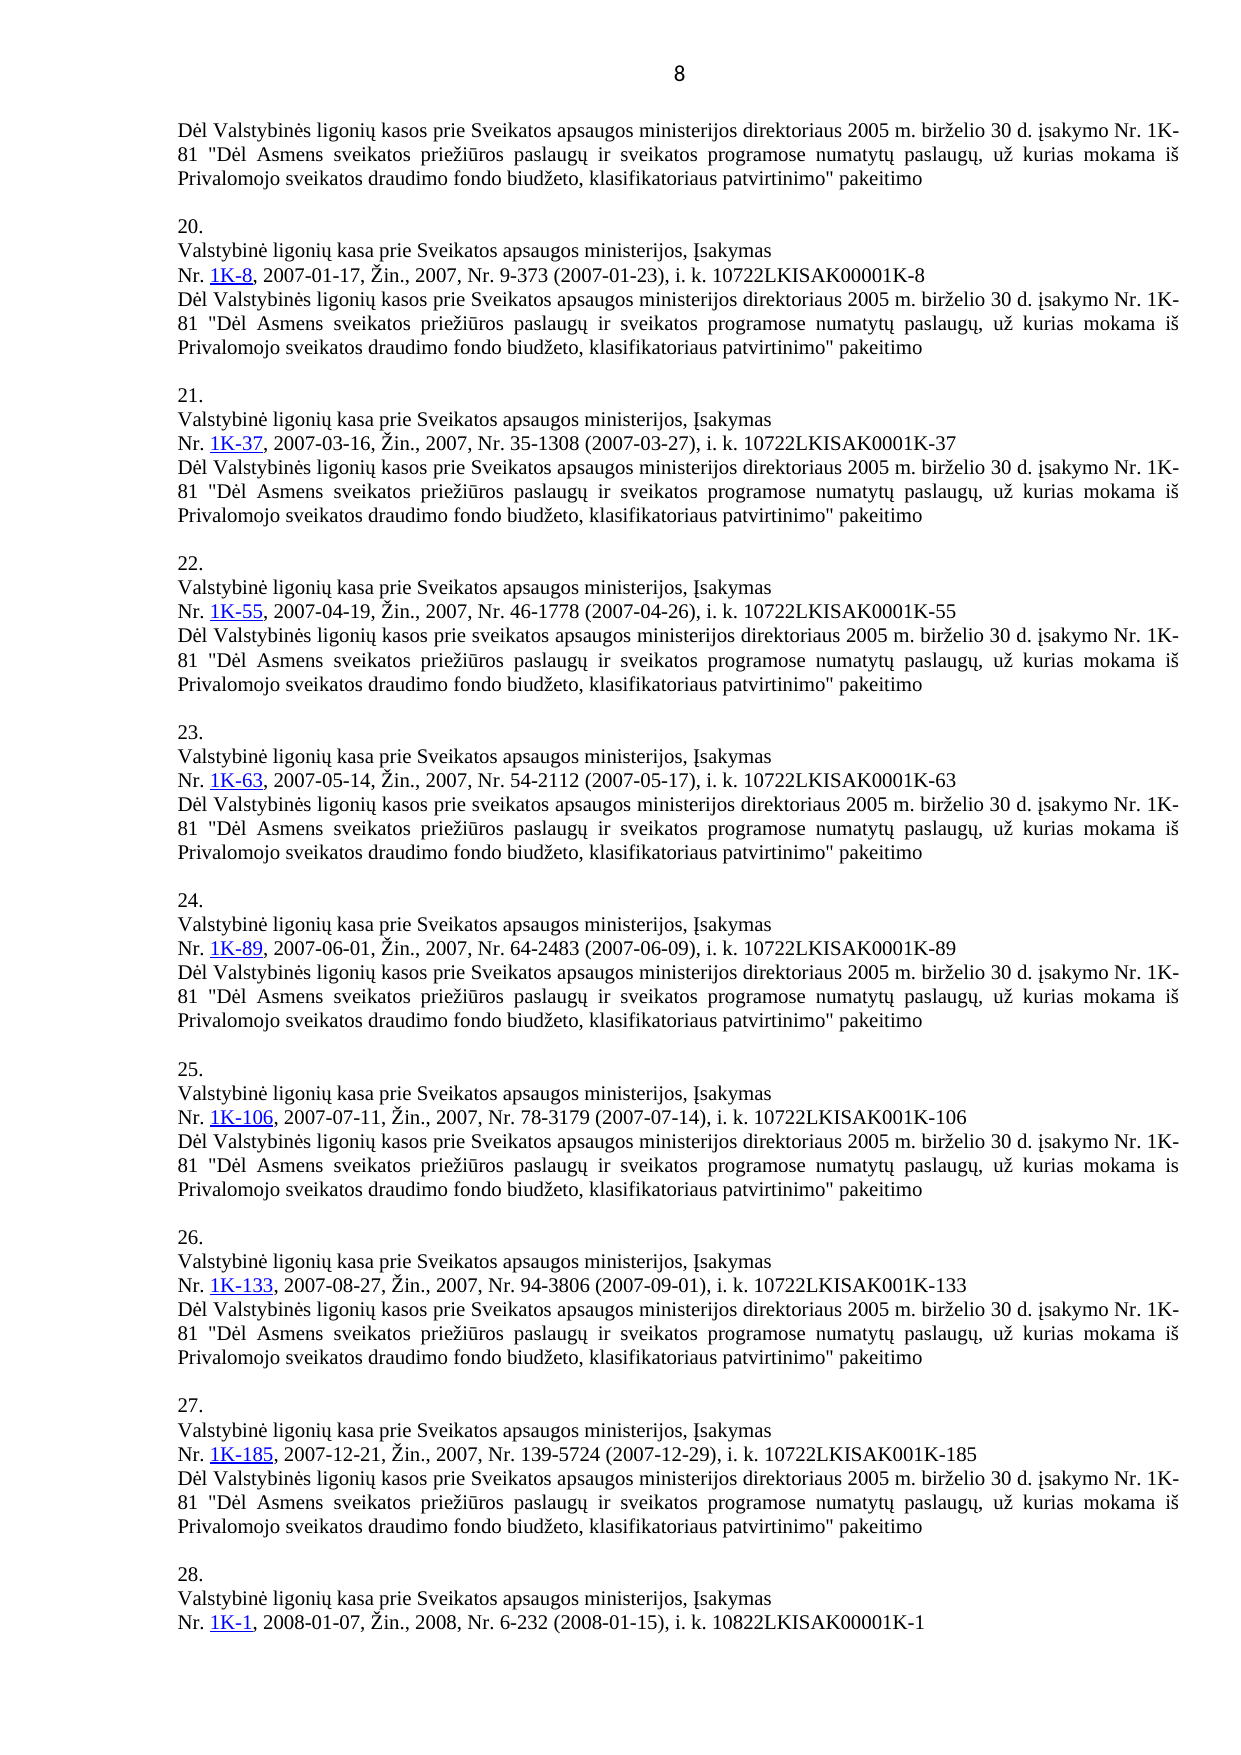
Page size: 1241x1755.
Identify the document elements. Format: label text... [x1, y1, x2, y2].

text 26. [177, 1225, 1181, 1249]
text Valstybinė ligonių kasa prie Sveikatos apsaugos ministerijos, Įsakymas [177, 1081, 1181, 1105]
text Dėl Valstybinės ligonių kasos prie Sveikatos apsaugos ministerijos direktoriaus 2005 m. birželio 30 d. įsakymo Nr. 1K-81 "Dėl Asmens sveikatos priežiūros paslaugų ir sveikatos programose numatytų paslaugų, už kurias mokama iš Privalomojo sveikatos draudimo fondo biudžeto, klasifikatoriaus patvirtinimo" pakeitimo [177, 1466, 1181, 1538]
text Dėl Valstybinės ligonių kasos prie Sveikatos apsaugos ministerijos direktoriaus 2005 m. birželio 30 d. įsakymo Nr. 1K-81 "Dėl Asmens sveikatos priežiūros paslaugų ir sveikatos programose numatytų paslaugų, už kurias mokama iš Privalomojo sveikatos draudimo fondo biudžeto, klasifikatoriaus patvirtinimo" pakeitimo [177, 287, 1181, 359]
text 25. [177, 1057, 1181, 1081]
text Valstybinė ligonių kasa prie Sveikatos apsaugos ministerijos, Įsakymas [177, 744, 1181, 768]
text Dėl Valstybinės ligonių kasos prie sveikatos apsaugos ministerijos direktoriaus 2005 m. birželio 30 d. įsakymo Nr. 1K-81 "Dėl Asmens sveikatos priežiūros paslaugų ir sveikatos programose numatytų paslaugų, už kurias mokama iš Privalomojo sveikatos draudimo fondo biudžeto, klasifikatoriaus patvirtinimo" pakeitimo [177, 792, 1181, 864]
text Nr. 1K-37, 2007-03-16, Žin., 2007, Nr. 35-1308 (2007-03-27), i. k. 10722LKISAK0001K-37 [177, 431, 1181, 455]
text Valstybinė ligonių kasa prie Sveikatos apsaugos ministerijos, Įsakymas [177, 912, 1181, 936]
text Nr. 1K-106, 2007-07-11, Žin., 2007, Nr. 78-3179 (2007-07-14), i. k. 10722LKISAK001K-106 [177, 1105, 1181, 1129]
text Dėl Valstybinės ligonių kasos prie sveikatos apsaugos ministerijos direktoriaus 2005 m. birželio 30 d. įsakymo Nr. 1K-81 "Dėl Asmens sveikatos priežiūros paslaugų ir sveikatos programose numatytų paslaugų, už kurias mokama iš Privalomojo sveikatos draudimo fondo biudžeto, klasifikatoriaus patvirtinimo" pakeitimo [177, 623, 1181, 696]
text Nr. 1K-1, 2008-01-07, Žin., 2008, Nr. 6-232 (2008-01-15), i. k. 10822LKISAK00001K-1 [177, 1610, 1181, 1634]
text 20. [177, 214, 1181, 238]
text Nr. 1K-133, 2007-08-27, Žin., 2007, Nr. 94-3806 (2007-09-01), i. k. 10722LKISAK001K-133 [177, 1273, 1181, 1297]
text Valstybinė ligonių kasa prie Sveikatos apsaugos ministerijos, Įsakymas [177, 1417, 1181, 1442]
text Nr. 1K-8, 2007-01-17, Žin., 2007, Nr. 9-373 (2007-01-23), i. k. 10722LKISAK00001K-8 [177, 262, 1181, 287]
text Valstybinė ligonių kasa prie Sveikatos apsaugos ministerijos, Įsakymas [177, 1586, 1181, 1610]
text 21. [177, 383, 1181, 407]
text 28. [177, 1562, 1181, 1586]
text Valstybinė ligonių kasa prie Sveikatos apsaugos ministerijos, Įsakymas [177, 407, 1181, 431]
text Dėl Valstybinės ligonių kasos prie Sveikatos apsaugos ministerijos direktoriaus 2005 m. birželio 30 d. įsakymo Nr. 1K-81 "Dėl Asmens sveikatos priežiūros paslaugų ir sveikatos programose numatytų paslaugų, už kurias mokama is Privalomojo sveikatos draudimo fondo biudžeto, klasifikatoriaus patvirtinimo" pakeitimo [177, 1129, 1181, 1201]
text Dėl Valstybinės ligonių kasos prie Sveikatos apsaugos ministerijos direktoriaus 2005 m. birželio 30 d. įsakymo Nr. 1K-81 "Dėl Asmens sveikatos priežiūros paslaugų ir sveikatos programose numatytų paslaugų, už kurias mokama iš Privalomojo sveikatos draudimo fondo biudžeto, klasifikatoriaus patvirtinimo" pakeitimo [177, 118, 1181, 190]
text Nr. 1K-63, 2007-05-14, Žin., 2007, Nr. 54-2112 (2007-05-17), i. k. 10722LKISAK0001K-63 [177, 768, 1181, 792]
text Valstybinė ligonių kasa prie Sveikatos apsaugos ministerijos, Įsakymas [177, 1249, 1181, 1273]
text 22. [177, 551, 1181, 575]
text Nr. 1K-89, 2007-06-01, Žin., 2007, Nr. 64-2483 (2007-06-09), i. k. 10722LKISAK0001K-89 [177, 936, 1181, 960]
text Valstybinė ligonių kasa prie Sveikatos apsaugos ministerijos, Įsakymas [177, 575, 1181, 599]
text Nr. 1K-55, 2007-04-19, Žin., 2007, Nr. 46-1778 (2007-04-26), i. k. 10722LKISAK0001K-55 [177, 599, 1181, 623]
text Dėl Valstybinės ligonių kasos prie Sveikatos apsaugos ministerijos direktoriaus 2005 m. birželio 30 d. įsakymo Nr. 1K-81 "Dėl Asmens sveikatos priežiūros paslaugų ir sveikatos programose numatytų paslaugų, už kurias mokama iš Privalomojo sveikatos draudimo fondo biudžeto, klasifikatoriaus patvirtinimo" pakeitimo [177, 455, 1181, 527]
text Dėl Valstybinės ligonių kasos prie Sveikatos apsaugos ministerijos direktoriaus 2005 m. birželio 30 d. įsakymo Nr. 1K-81 "Dėl Asmens sveikatos priežiūros paslaugų ir sveikatos programose numatytų paslaugų, už kurias mokama iš Privalomojo sveikatos draudimo fondo biudžeto, klasifikatoriaus patvirtinimo" pakeitimo [177, 960, 1181, 1032]
text 23. [177, 720, 1181, 744]
text Valstybinė ligonių kasa prie Sveikatos apsaugos ministerijos, Įsakymas [177, 238, 1181, 262]
text Nr. 1K-185, 2007-12-21, Žin., 2007, Nr. 139-5724 (2007-12-29), i. k. 10722LKISAK001K-185 [177, 1442, 1181, 1466]
text Dėl Valstybinės ligonių kasos prie Sveikatos apsaugos ministerijos direktoriaus 2005 m. birželio 30 d. įsakymo Nr. 1K-81 "Dėl Asmens sveikatos priežiūros paslaugų ir sveikatos programose numatytų paslaugų, už kurias mokama iš Privalomojo sveikatos draudimo fondo biudžeto, klasifikatoriaus patvirtinimo" pakeitimo [177, 1297, 1181, 1369]
text 24. [177, 888, 1181, 912]
text 27. [177, 1393, 1181, 1417]
